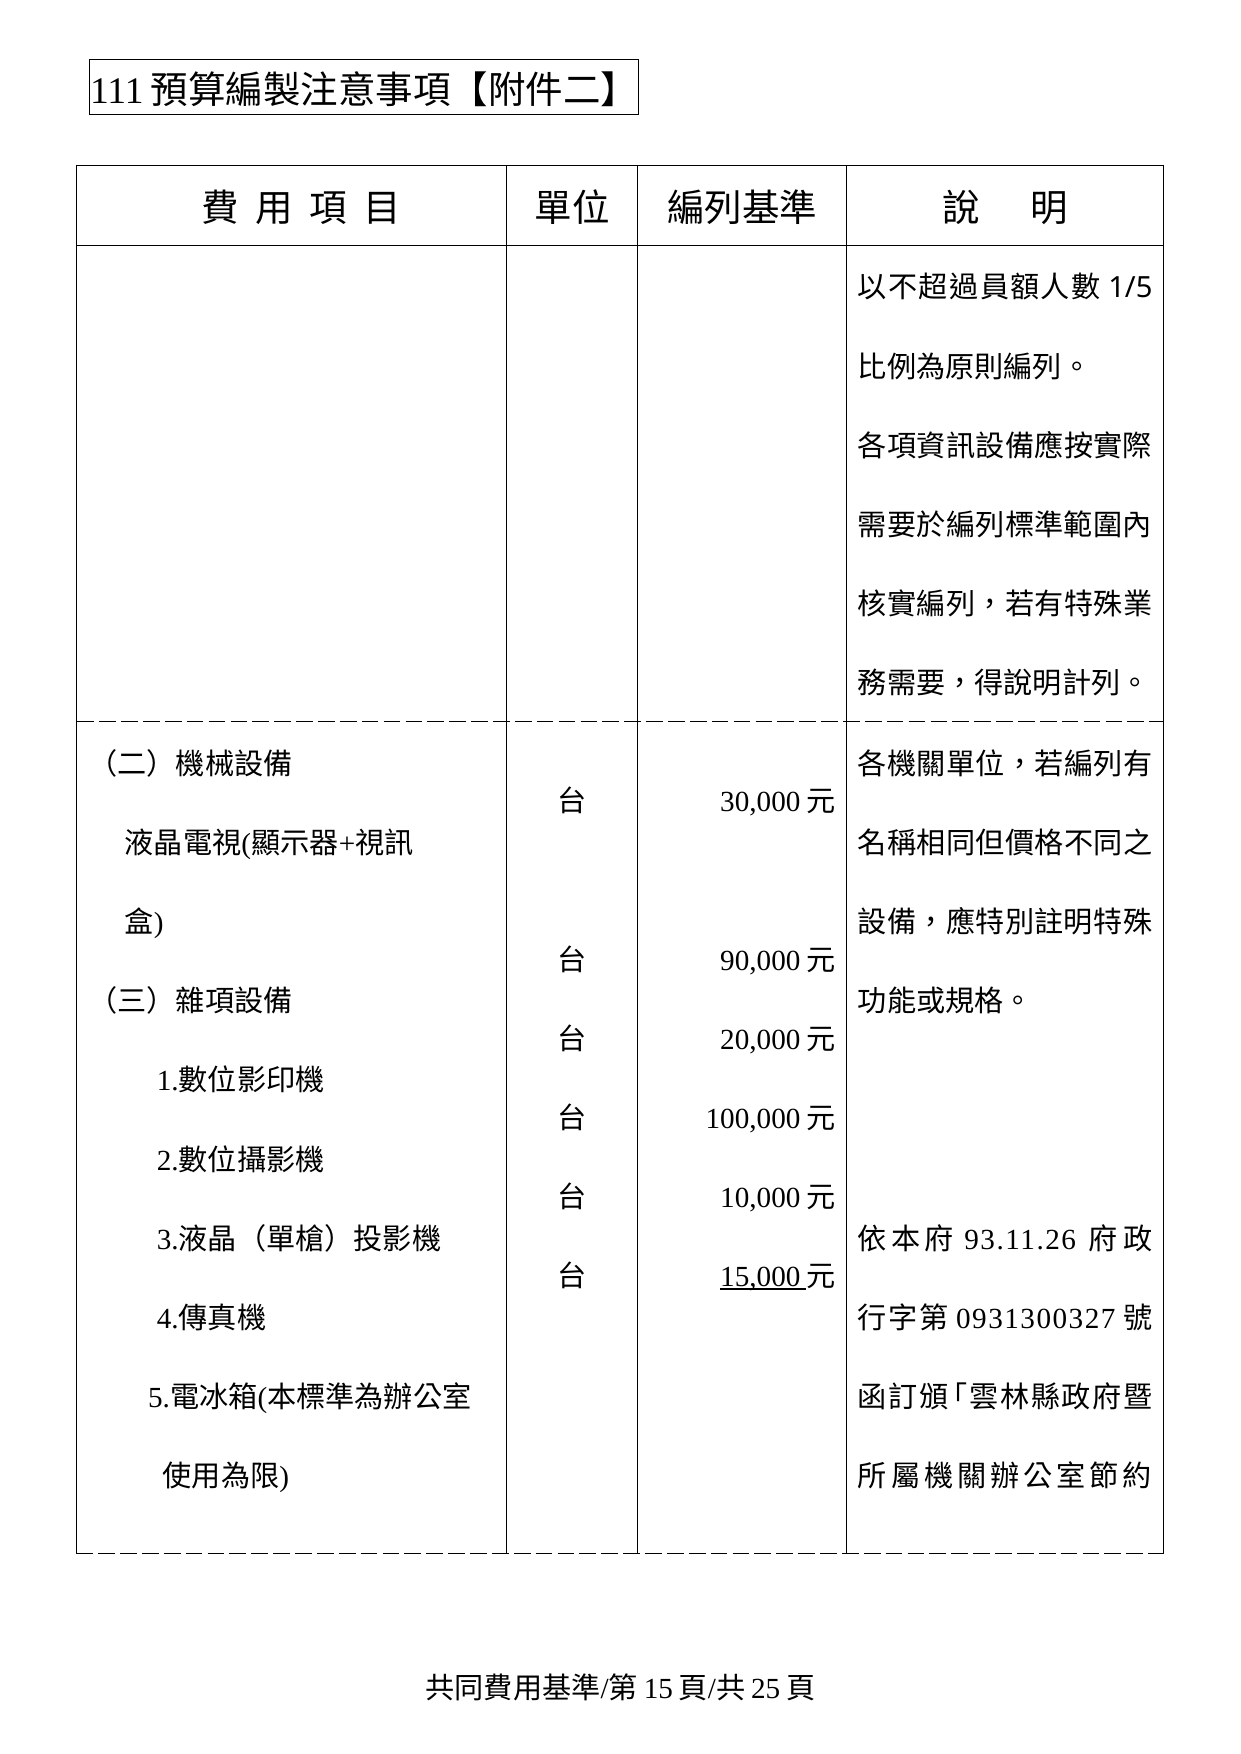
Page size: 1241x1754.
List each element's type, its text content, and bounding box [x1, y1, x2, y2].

table_header 編列基準 [638, 166, 846, 245]
table_cell 以不超過員額人數1/5比例為原則編列。 各項資訊設備應按實際需要於編列標準範圍內核實編列，若有特殊業務需要，得說明計列。 [847, 246, 1163, 721]
table_header 費 用 項 目 [77, 166, 506, 245]
table_cell 各機關單位，若編列有名稱相同但價格不同之設備，應特別註明特殊功能或規格。 依本府93.11.26府政行字第0931300327號函訂頒「雲林縣政府暨所屬機關辦公室節約 [847, 721, 1163, 1553]
table_header 單位 [507, 166, 637, 245]
table_cell （二）機械設備 液晶電視(顯示器+視訊 盒) （三）雜項設備 1.數位影印機 2.數位攝影機 3.液晶（單槍）投影機 4.傳真機 5.電冰箱(本標準為辦公室 使用為限) [77, 721, 506, 1553]
table_cell [77, 246, 506, 721]
table_cell [507, 246, 637, 721]
table_header 說 明 [847, 166, 1163, 245]
table_cell 30,000元 90,000元 20,000元 100,000元 10,000元 15,000元 [638, 721, 846, 1553]
table_cell 台 台 台 台 台 台 [507, 721, 637, 1553]
table_cell [638, 246, 846, 721]
